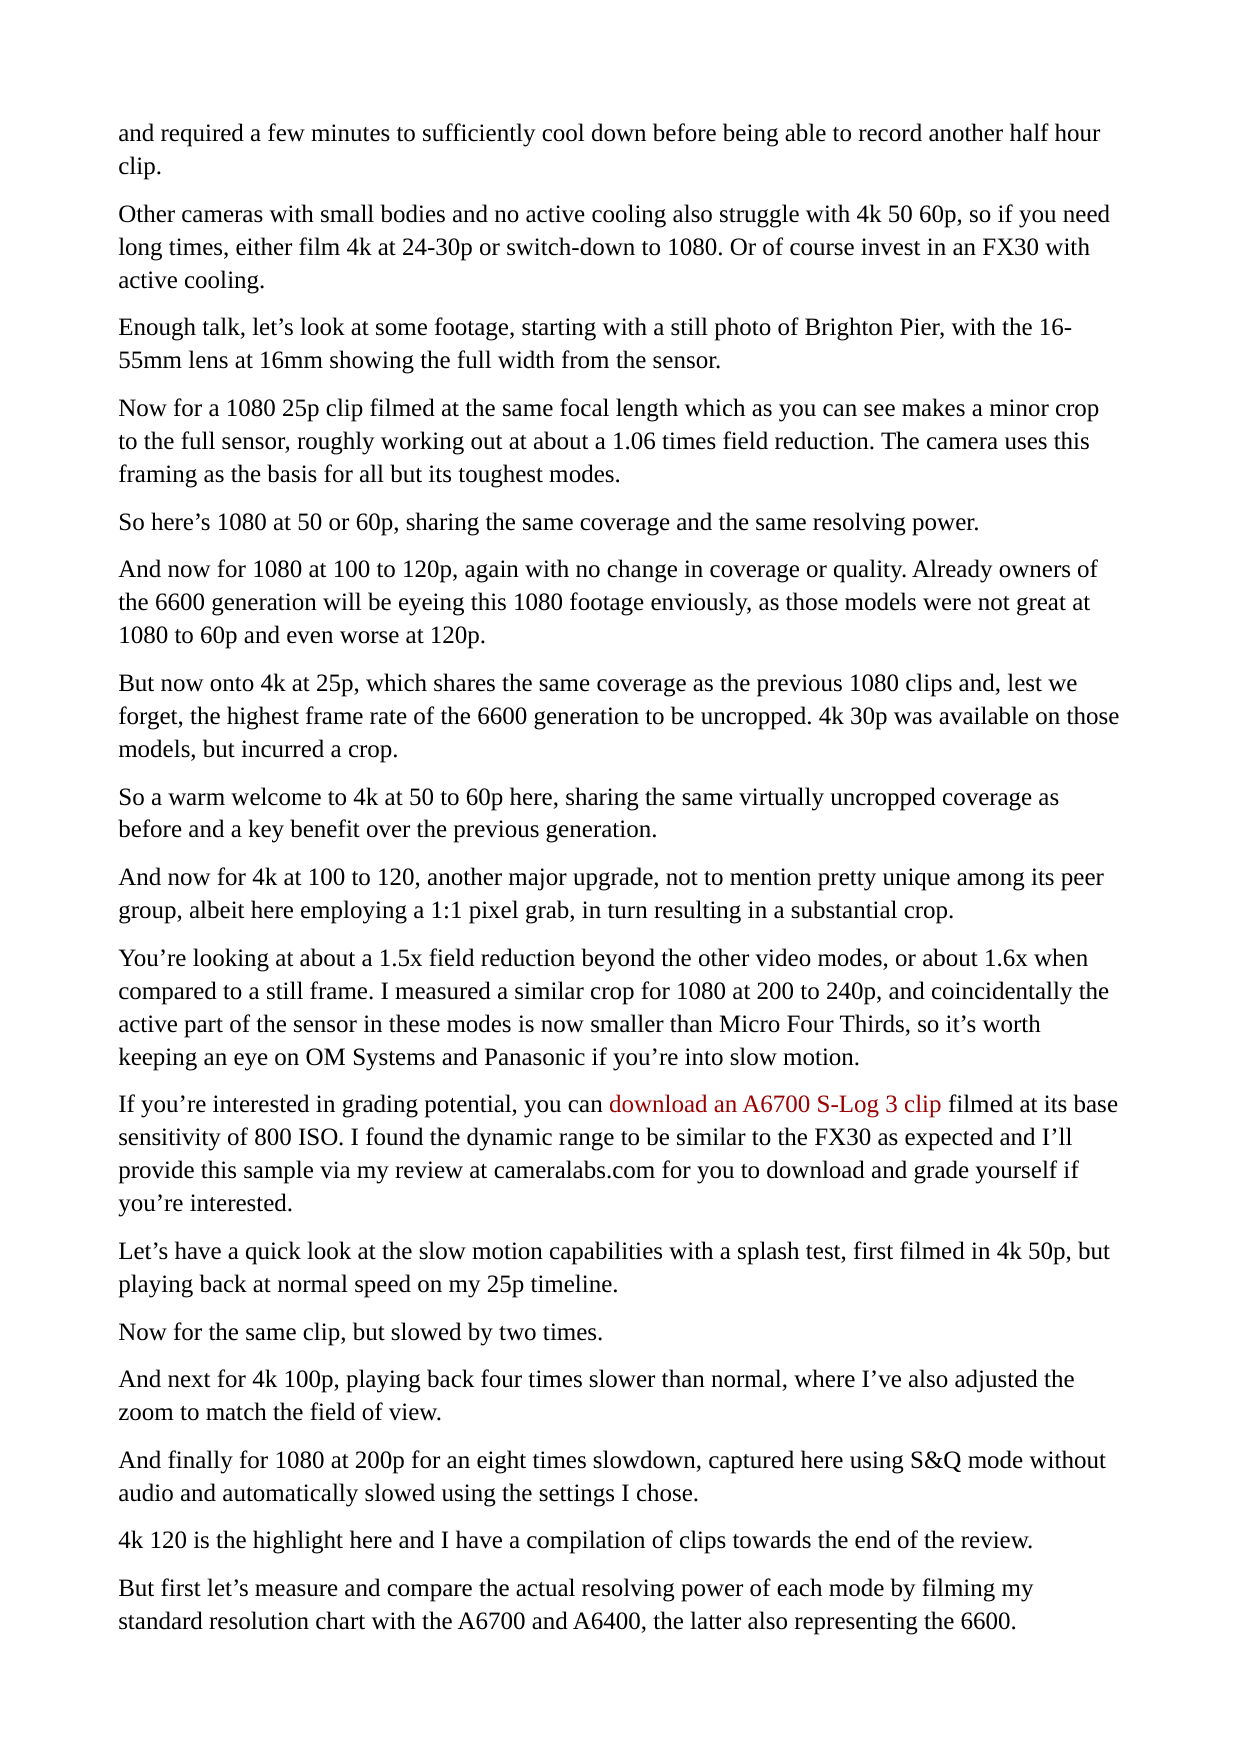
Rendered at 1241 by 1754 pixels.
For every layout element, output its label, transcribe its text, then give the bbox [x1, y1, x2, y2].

text You’re looking at about a 1.5x field reduction beyond the other video modes, or about 1.6x when compared to a still frame. I measured a similar crop for 1080 at 200 to 240p, and coincidentally the active part of the sensor in these modes is now smaller than Micro Four Thirds, so it’s worth keeping an eye on OM Systems and Panasonic if you’re into slow motion. [118, 943, 1122, 1071]
text Other cameras with small bodies and no active cooling also struggle with 4k 50 60p, so if you need long times, either film 4k at 24-30p or switch-down to 1080. Or of course invest in an FX30 with active cooling. [118, 199, 1122, 293]
text And now for 4k at 100 to 120, another major upgrade, not to mention pretty unique among its peer group, albeit here employing a 1:1 pixel grab, in turn resulting in a substantial crop. [118, 862, 1122, 924]
text Now for a 1080 25p clip filmed at the same focal length which as you can see makes a minor crop to the full sensor, roughly working out at about a 1.06 times field reduction. The camera uses this framing as the basis for all but its toughest modes. [118, 393, 1122, 488]
text So a warm welcome to 4k at 50 to 60p here, sharing the same virtually uncropped coverage as before and a key benefit over the previous generation. [118, 782, 1122, 843]
text And now for 1080 at 100 to 120p, again with no change in coverage or quality. Already owners of the 6600 generation will be eyeing this 1080 footage enviously, as those models were not great at 1080 to 60p and even worse at 120p. [118, 554, 1122, 649]
text And finally for 1080 at 200p for an eight times slowdown, captured here using S&Q mode without audio and automatically slowed using the settings I chose. [118, 1445, 1122, 1507]
text Now for the same clip, but slowed by two times. [118, 1317, 1122, 1346]
text Let’s have a quick look at the slow motion capabilities with a splash test, first filmed in 4k 50p, but playing back at normal speed on my 25p timeline. [118, 1236, 1122, 1298]
text Enough talk, let’s look at some footage, starting with a still photo of Brighton Pier, with the 16-55mm lens at 16mm showing the full width from the sensor. [118, 312, 1122, 374]
text If you’re interested in grading potential, you can download an A6700 S-Log 3 clip filmed at its base sensitivity of 800 ISO. I found the dynamic range to be similar to the FX30 as expected and I’ll provide this sample via my review at cameralabs.com for you to download and grade yourself if you’re interested. [118, 1089, 1122, 1217]
text and required a few minutes to sufficiently cool down before being able to record another half hour clip. [118, 118, 1122, 180]
text And next for 4k 100p, playing back four times slower than normal, where I’ve also adjusted the zoom to match the field of view. [118, 1364, 1122, 1426]
text But first let’s measure and compare the actual resolving power of each mode by filming my standard resolution chart with the A6700 and A6400, the latter also representing the 6600. [118, 1573, 1122, 1635]
text But now onto 4k at 25p, which shares the same coverage as the previous 1080 clips and, lest we forget, the highest frame rate of the 6600 generation to be uncropped. 4k 30p was available on those models, but incurred a crop. [118, 668, 1122, 763]
text 4k 120 is the highlight here and I have a compilation of clips towards the end of the review. [118, 1526, 1122, 1554]
text So here’s 1080 at 50 or 60p, sharing the same coverage and the same resolving power. [118, 507, 1122, 535]
